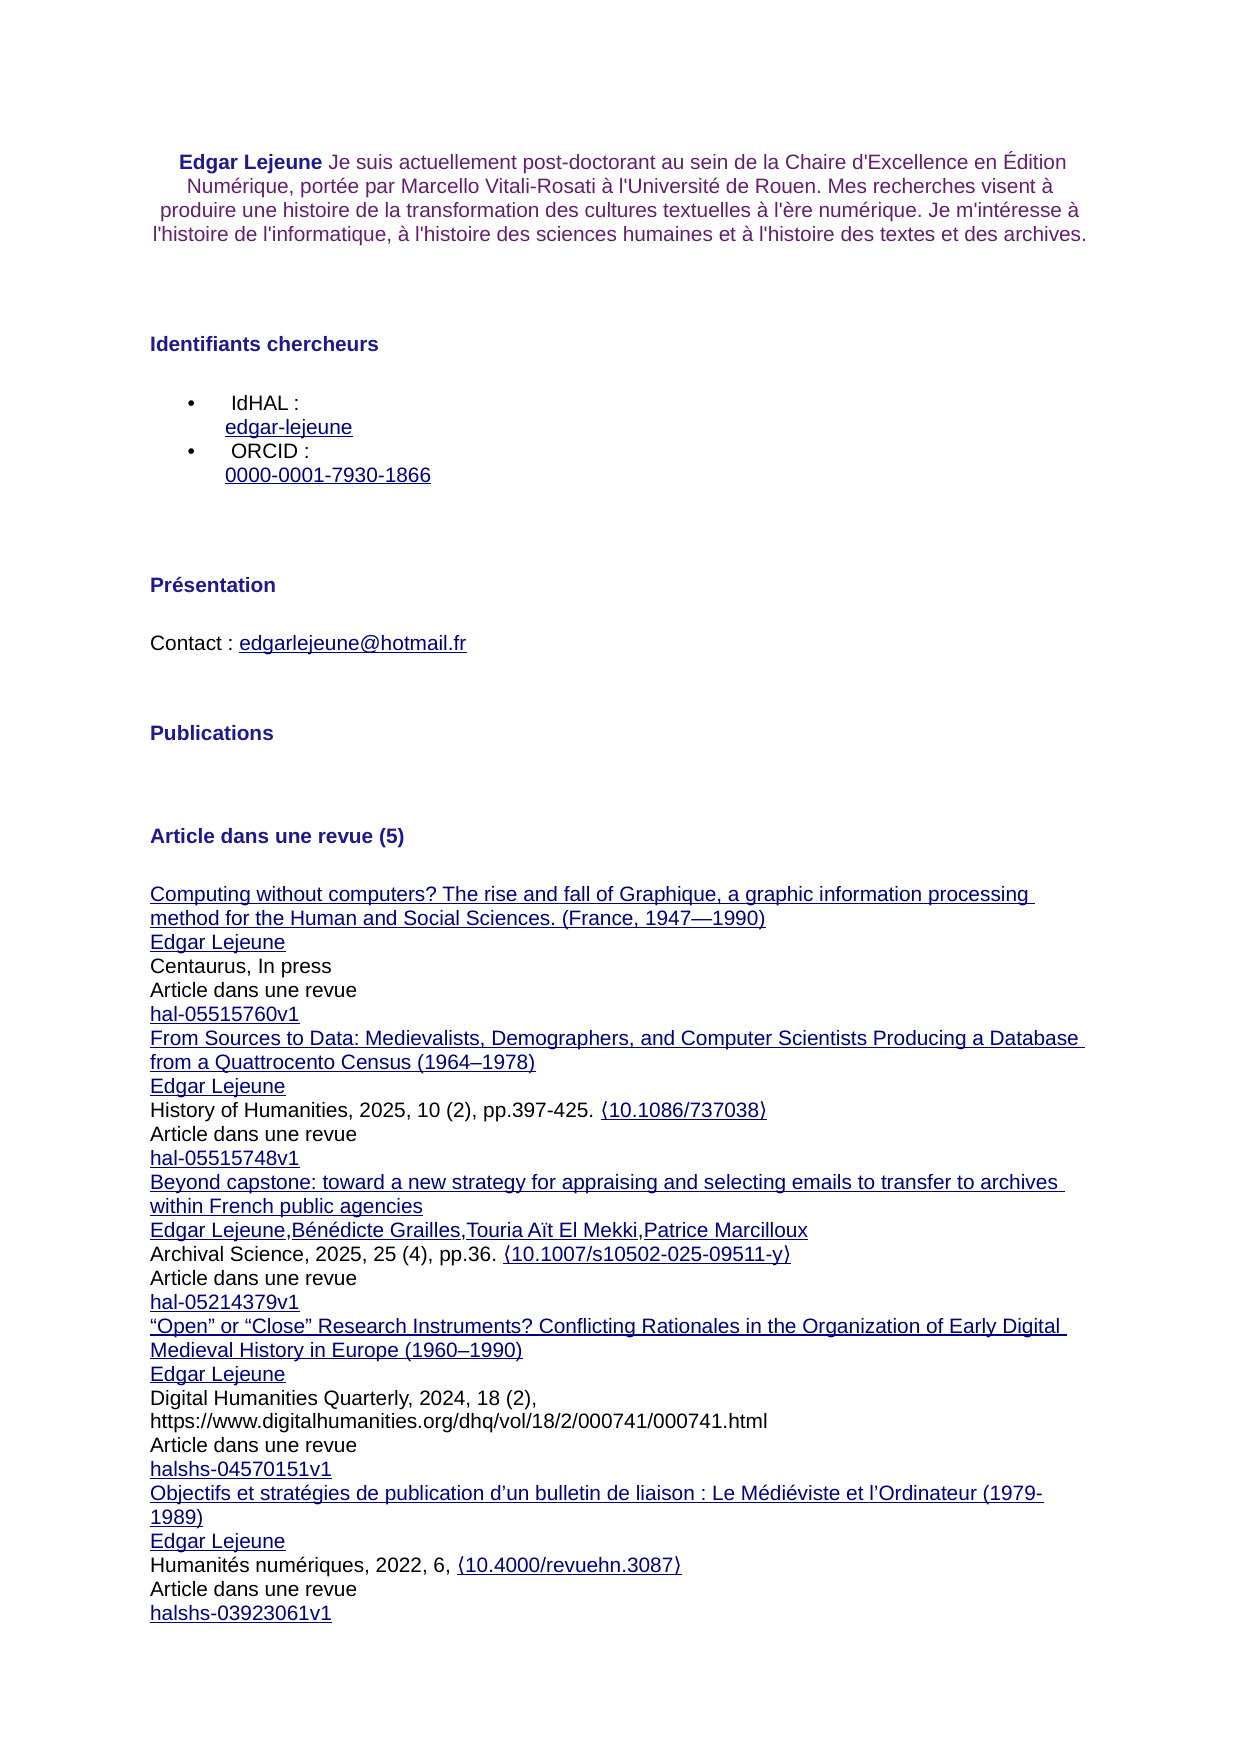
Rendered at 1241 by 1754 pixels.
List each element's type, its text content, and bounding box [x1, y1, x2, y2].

table_cell Beyond capstone: toward a new strategy for appraising and selecting emails to transfer to archives within French public agencies Edgar Lejeune,Bénédicte Grailles,Touria Aït El Mekki,Patrice Marcilloux Archival Science, 2025, 25 (4), pp.36. ⟨10.1007/s10502-025-09511-y⟩ Article dans une revue hal-05214379v1 [150, 1170, 1090, 1313]
list 0000-0001-7930-1866 [187, 462, 1090, 486]
subtitle Article dans une revue (5) [150, 824, 1090, 848]
subtitle Identifiants chercheurs [150, 332, 1090, 356]
text Contact : edgarlejeune@hotmail.fr [150, 631, 1090, 655]
list edgar-lejeune [187, 414, 1090, 438]
table_cell From Sources to Data: Medievalists, Demographers, and Computer Scientists Producing a Database from a Quattrocento Census (1964–1978) Edgar Lejeune History of Humanities, 2025, 10 (2), pp.397-425. ⟨10.1086/737038⟩ Article dans une revue hal-05515748v1 [150, 1026, 1090, 1170]
table_header Computing without computers? The rise and fall of Graphique, a graphic information processing method for the Human and Social Sciences. (France, 1947—1990) Edgar Lejeune Centaurus, In press Article dans une revue hal-05515760v1 [150, 882, 1090, 1026]
list ORCID : [187, 438, 1090, 462]
subtitle Edgar Lejeune Je suis actuellement post-doctorant au sein de la Chaire d'Excellence en Édition Numérique, portée par Marcello Vitali-Rosati à l'Université de Rouen. Mes recherches visent à produire une histoire de la transformation des cultures textuelles à l'ère numérique. Je m'intéresse à l'histoire de l'informatique, à l'histoire des sciences humaines et à l'histoire des textes et des archives. [150, 150, 1090, 246]
subtitle Présentation [150, 573, 1090, 597]
list IdHAL : [187, 391, 1090, 414]
table_cell “Open” or “Close” Research Instruments? Conflicting Rationales in the Organization of Early Digital Medieval History in Europe (1960–1990) Edgar Lejeune Digital Humanities Quarterly, 2024, 18 (2), https://www.digitalhumanities.org/dhq/vol/18/2/000741/000741.html Article dans une revue halshs-04570151v1 [150, 1314, 1090, 1481]
table_cell Objectifs et stratégies de publication d’un bulletin de liaison : Le Médiéviste et l’Ordinateur (1979-1989) Edgar Lejeune Humanités numériques, 2022, 6, ⟨10.4000/revuehn.3087⟩ Article dans une revue halshs-03923061v1 [150, 1481, 1090, 1625]
subtitle Publications [150, 721, 1090, 745]
